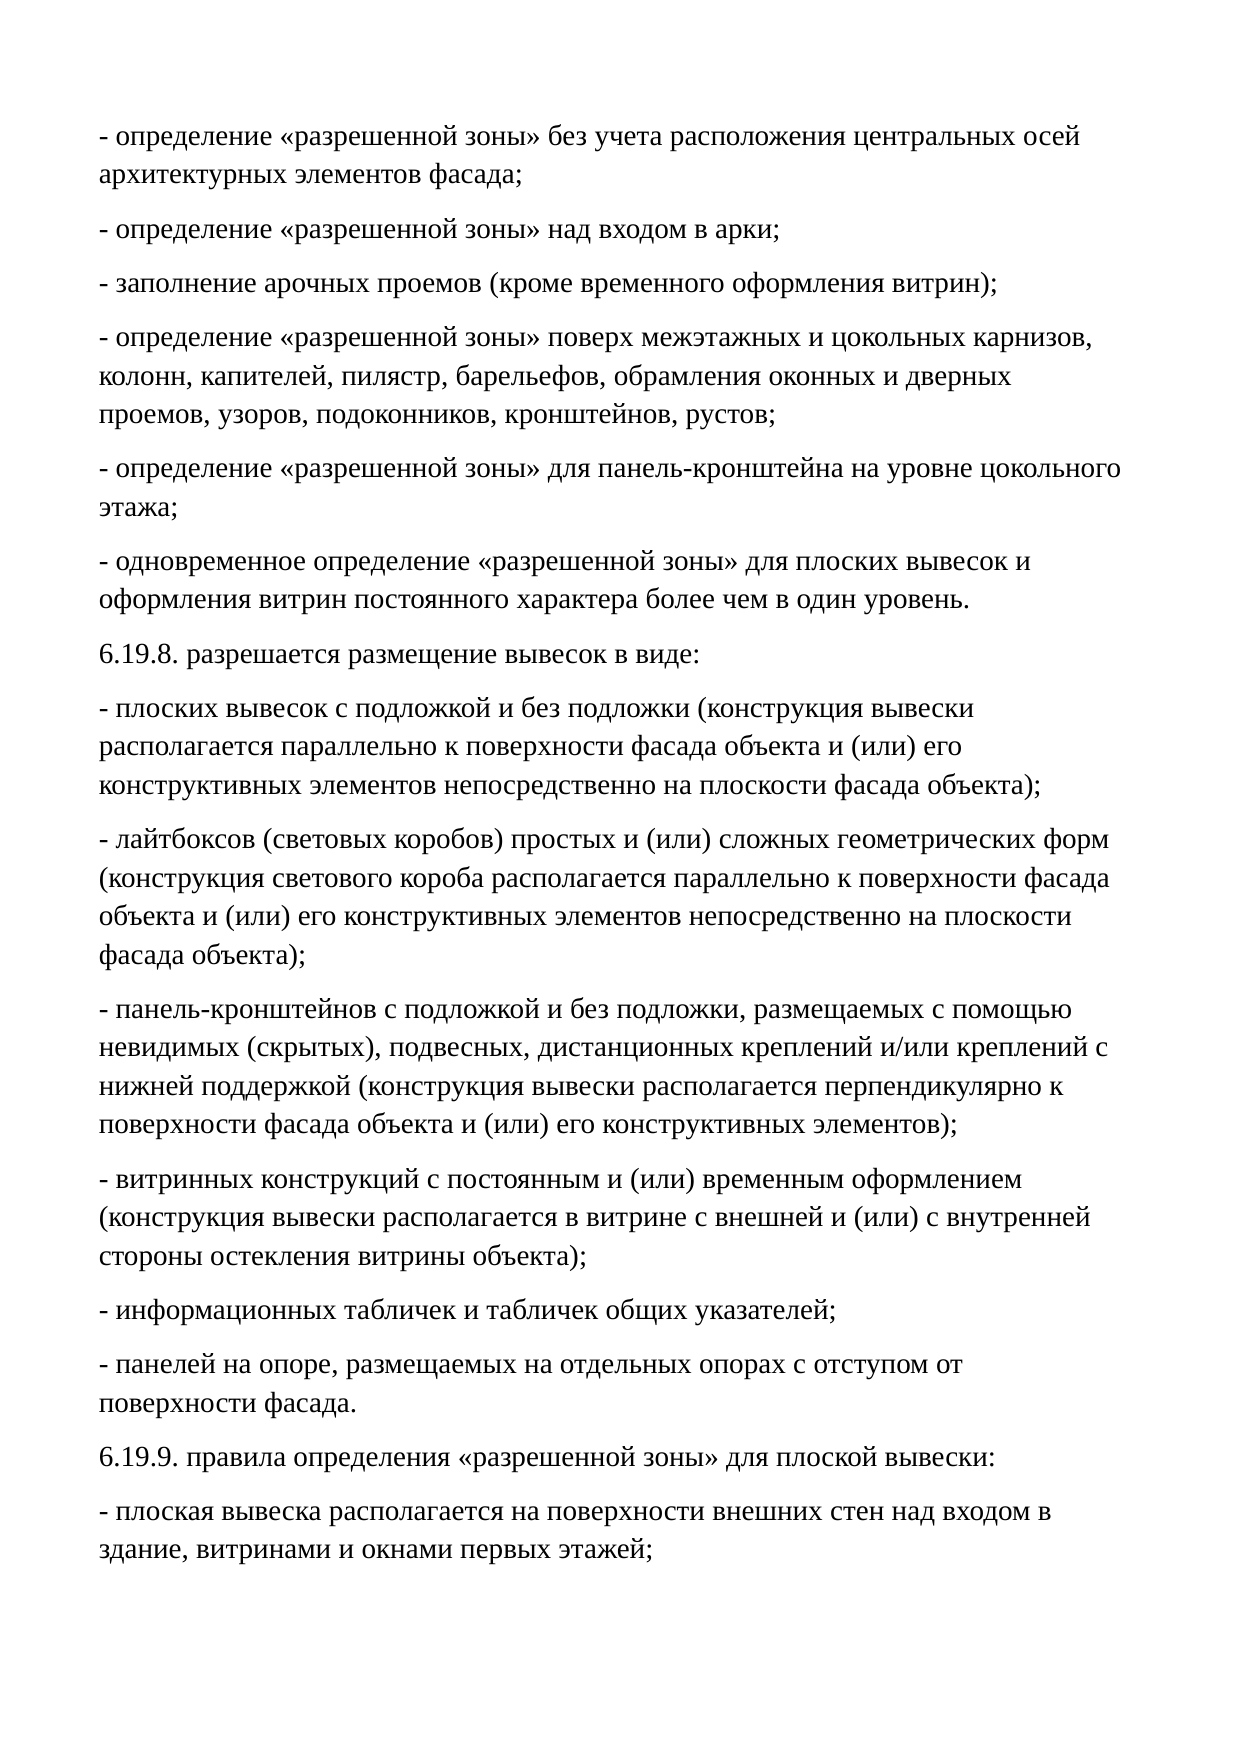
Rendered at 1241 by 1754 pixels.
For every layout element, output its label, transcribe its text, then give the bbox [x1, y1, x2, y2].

text - одновременное определение «разрешенной зоны» для плоских вывесок и оформления витрин постоянного характера более чем в один уровень. [98, 543, 1123, 615]
text - плоская вывеска располагается на поверхности внешних стен над входом в здание, витринами и окнами первых этажей; [98, 1493, 1123, 1565]
text - панелей на опоре, размещаемых на отдельных опорах с отступом от поверхности фасада. [98, 1346, 1123, 1418]
text - заполнение арочных проемов (кроме временного оформления витрин); [98, 265, 1123, 298]
text 6.19.8. разрешается размещение вывесок в виде: [98, 636, 1123, 669]
text - панель-кронштейнов с подложкой и без подложки, размещаемых с помощью невидимых (скрытых), подвесных, дистанционных креплений и/или креплений с нижней поддержкой (конструкция вывески располагается перпендикулярно к поверхности фасада объекта и (или) его конструктивных элементов); [98, 991, 1123, 1140]
text - информационных табличек и табличек общих указателей; [98, 1292, 1123, 1326]
text - плоских вывесок с подложкой и без подложки (конструкция вывески располагается параллельно к поверхности фасада объекта и (или) его конструктивных элементов непосредственно на плоскости фасада объекта); [98, 690, 1123, 801]
text - определение «разрешенной зоны» поверх межэтажных и цокольных карнизов, колонн, капителей, пилястр, барельефов, обрамления оконных и дверных проемов, узоров, подоконников, кронштейнов, рустов; [98, 319, 1123, 430]
text - определение «разрешенной зоны» над входом в арки; [98, 211, 1123, 244]
text 6.19.9. правила определения «разрешенной зоны» для плоской вывески: [98, 1439, 1123, 1472]
text - витринных конструкций с постоянным и (или) временным оформлением (конструкция вывески располагается в витрине с внешней и (или) с внутренней стороны остекления витрины объекта); [98, 1161, 1123, 1271]
text - лайтбоксов (световых коробов) простых и (или) сложных геометрических форм (конструкция светового короба располагается параллельно к поверхности фасада объекта и (или) его конструктивных элементов непосредственно на плоскости фасада объекта); [98, 821, 1123, 970]
text - определение «разрешенной зоны» без учета расположения центральных осей архитектурных элементов фасада; [98, 118, 1123, 190]
text - определение «разрешенной зоны» для панель-кронштейна на уровне цокольного этажа; [98, 450, 1123, 522]
